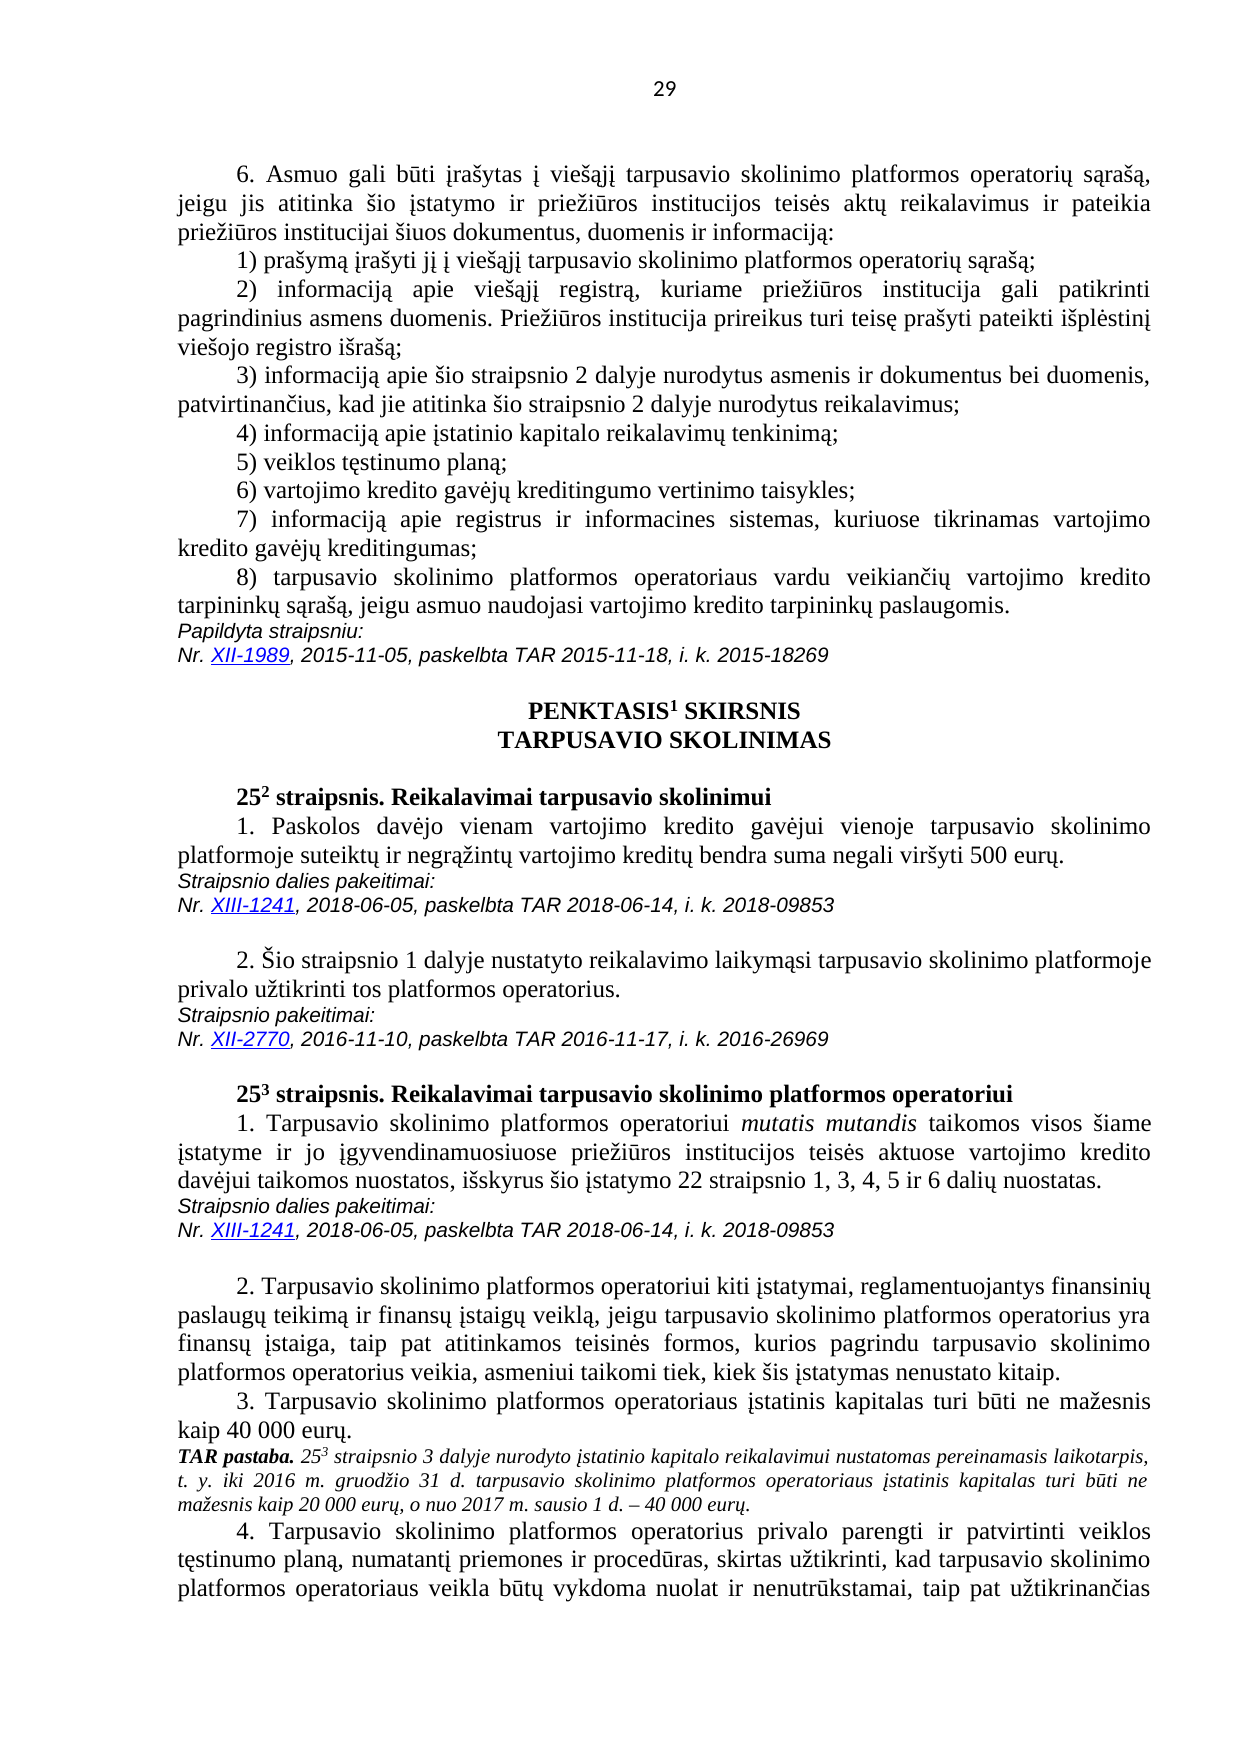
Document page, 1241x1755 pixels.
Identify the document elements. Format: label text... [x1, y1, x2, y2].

text Straipsnio dalies pakeitimai: [177, 1194, 1152, 1218]
text TARPUSAVIO SKOLINIMAS [177, 725, 1152, 753]
text Nr. XIII-1241, 2018-06-05, paskelbta TAR 2018-06-14, i. k. 2018-09853 [177, 1218, 1152, 1242]
text 3. Tarpusavio skolinimo platformos operatoriaus įstatinis kapitalas turi būti ne mažesnis kaip 40 000 eurų. [177, 1386, 1152, 1443]
text 7) informaciją apie registrus ir informacines sistemas, kuriuose tikrinamas vartojimo kredito gavėjų kreditingumas; [177, 504, 1152, 562]
text Straipsnio pakeitimai: [177, 1003, 1152, 1027]
text 5) veiklos tęstinumo planą; [177, 447, 1152, 476]
text 4) informaciją apie įstatinio kapitalo reikalavimų tenkinimą; [177, 418, 1152, 447]
text 2) informaciją apie viešąjį registrą, kuriame priežiūros institucija gali patikrinti pagrindinius asmens duomenis. Priežiūros institucija prireikus turi teisę prašyti pateikti išplėstinį viešojo registro išrašą; [177, 274, 1152, 361]
text 2. Tarpusavio skolinimo platformos operatoriui kiti įstatymai, reglamentuojantys finansinių paslaugų teikimą ir finansų įstaigų veiklą, jeigu tarpusavio skolinimo platformos operatorius yra finansų įstaiga, taip pat atitinkamos teisinės formos, kurios pagrindu tarpusavio skolinimo platformos operatorius veikia, asmeniui taikomi tiek, kiek šis įstatymas nenustato kitaip. [177, 1271, 1152, 1386]
text 1. Paskolos davėjo vienam vartojimo kredito gavėjui vienoje tarpusavio skolinimo platformoje suteiktų ir negrąžintų vartojimo kreditų bendra suma negali viršyti 500 eurų. [177, 811, 1152, 868]
text 2. Šio straipsnio 1 dalyje nustatyto reikalavimo laikymąsi tarpusavio skolinimo platformoje privalo užtikrinti tos platformos operatorius. [177, 945, 1152, 1003]
text Nr. XIII-1241, 2018-06-05, paskelbta TAR 2018-06-14, i. k. 2018-09853 [177, 892, 1152, 916]
text 1) prašymą įrašyti jį į viešąjį tarpusavio skolinimo platformos operatorių sąrašą; [177, 246, 1152, 274]
text 6) vartojimo kredito gavėjų kreditingumo vertinimo taisykles; [177, 476, 1152, 504]
text 6. Asmuo gali būti įrašytas į viešąjį tarpusavio skolinimo platformos operatorių sąrašą, jeigu jis atitinka šio įstatymo ir priežiūros institucijos teisės aktų reikalavimus ir pateikia priežiūros institucijai šiuos dokumentus, duomenis ir informaciją: [177, 159, 1152, 246]
text 252 straipsnis. Reikalavimai tarpusavio skolinimui [177, 782, 1152, 811]
text Nr. XII-1989, 2015-11-05, paskelbta TAR 2015-11-18, i. k. 2015-18269 [177, 643, 1152, 667]
text Papildyta straipsniu: [177, 619, 1152, 643]
text PENKTASIS1 SKIRSNIS [177, 696, 1152, 725]
text 1. Tarpusavio skolinimo platformos operatoriui mutatis mutandis taikomos visos šiame įstatyme ir jo įgyvendinamuosiuose priežiūros institucijos teisės aktuose vartojimo kredito davėjui taikomos nuostatos, išskyrus šio įstatymo 22 straipsnio 1, 3, 4, 5 ir 6 dalių nuostatas. [177, 1108, 1152, 1194]
text TAR pastaba. 253 straipsnio 3 dalyje nurodyto įstatinio kapitalo reikalavimui nustatomas pereinamasis laikotarpis, t. y. iki 2016 m. gruodžio 31 d. tarpusavio skolinimo platformos operatoriaus įstatinis kapitalas turi būti ne mažesnis kaip 20 000 eurų, o nuo 2017 m. sausio 1 d. – 40 000 eurų. [177, 1443, 1152, 1516]
text Nr. XII-2770, 2016-11-10, paskelbta TAR 2016-11-17, i. k. 2016-26969 [177, 1027, 1152, 1051]
text 8) tarpusavio skolinimo platformos operatoriaus vardu veikiančių vartojimo kredito tarpininkų sąrašą, jeigu asmuo naudojasi vartojimo kredito tarpininkų paslaugomis. [177, 562, 1152, 619]
text 4. Tarpusavio skolinimo platformos operatorius privalo parengti ir patvirtinti veiklos tęstinumo planą, numatantį priemones ir procedūras, skirtas užtikrinti, kad tarpusavio skolinimo platformos operatoriaus veikla būtų vykdoma nuolat ir nenutrūkstamai, taip pat užtikrinančias [177, 1516, 1152, 1602]
text 253 straipsnis. Reikalavimai tarpusavio skolinimo platformos operatoriui [177, 1079, 1152, 1108]
text 3) informaciją apie šio straipsnio 2 dalyje nurodytus asmenis ir dokumentus bei duomenis, patvirtinančius, kad jie atitinka šio straipsnio 2 dalyje nurodytus reikalavimus; [177, 361, 1152, 418]
text Straipsnio dalies pakeitimai: [177, 868, 1152, 892]
